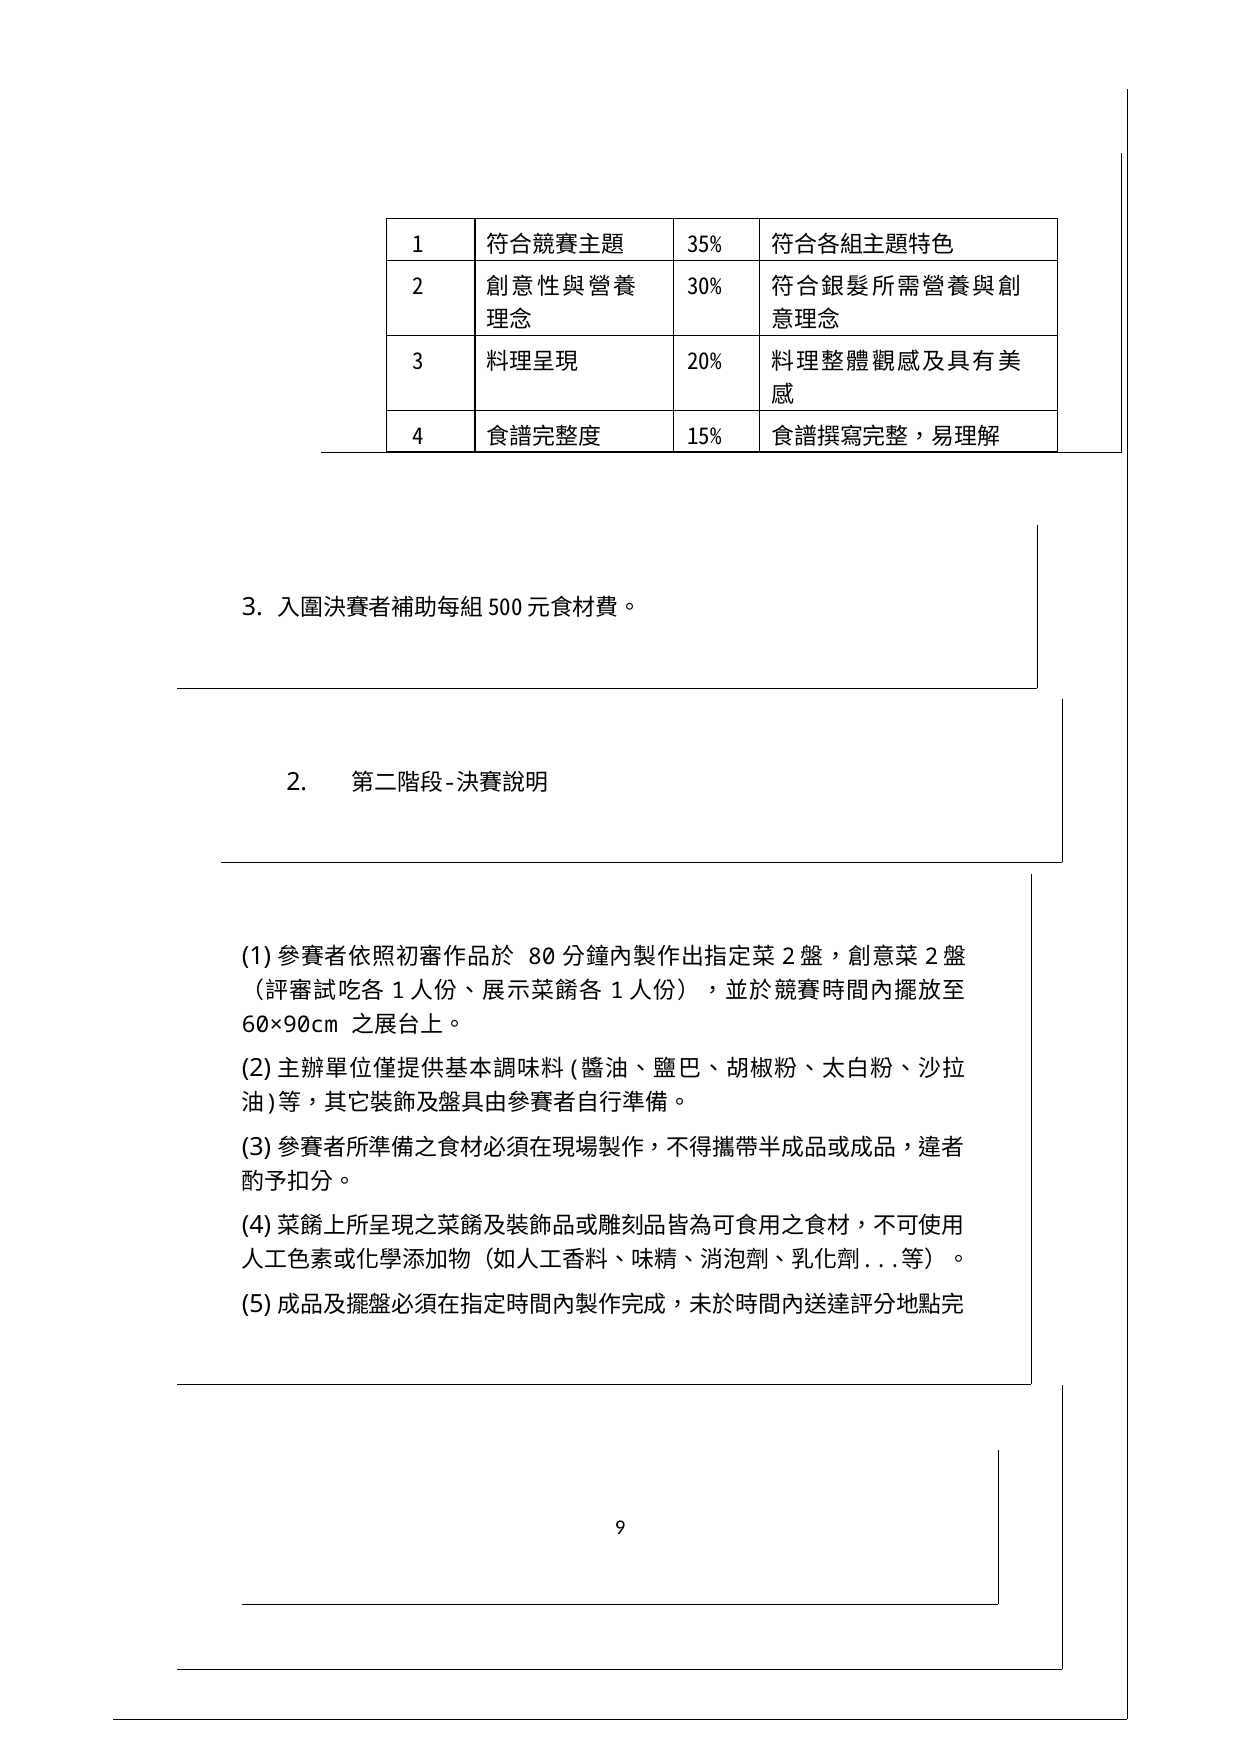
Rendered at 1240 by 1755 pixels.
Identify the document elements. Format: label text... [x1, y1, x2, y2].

table_cell 3 [387, 336, 474, 409]
table_cell 35% [674, 219, 759, 259]
table_cell 15% [674, 411, 759, 451]
list 第二階段-決賽說明 [221, 699, 1062, 862]
table_cell 食譜完整度 [476, 411, 673, 451]
table_cell 符合競賽主題 [476, 219, 673, 259]
table_cell 符合銀髮所需營養與創意理念 [760, 261, 1057, 334]
list 成品及擺盤必須在指定時間內製作完成，未於時間內送達評分地點完成擺設將予以扣分。超出1分鐘扣1分以此類推，以15分為基準。 [177, 1221, 1031, 1384]
table_cell 符合各組主題特色 [760, 219, 1057, 259]
table_cell 2 [387, 261, 474, 334]
table_cell 料理整體觀感及具有美感 [760, 336, 1057, 409]
table_cell 食譜撰寫完整，易理解 [760, 411, 1057, 451]
table_cell 4 [387, 411, 474, 451]
list 菜餚上所呈現之菜餚及裝飾品或雕刻品皆為可食用之食材，不可使用人工色素或化學添加物（如人工香料、味精、消泡劑、乳化劑...等）。 [177, 1143, 1031, 1221]
list 主辦單位僅提供基本調味料(醬油、鹽巴、胡椒粉、太白粉、沙拉油)等，其它裝飾及盤具由參賽者自行準備。 [177, 985, 1031, 1064]
table_cell 1 [387, 219, 474, 259]
table_cell 20% [674, 336, 759, 409]
table_cell 30% [674, 261, 759, 334]
table_cell 創意性與營養理念 [476, 261, 673, 334]
list 參賽者依照初審作品於 80 分鐘內製作出指定菜2盤，創意菜2盤（評審試吃各1人份、展示菜餚各 1人份），並於競賽時間內擺放至 60×90cm 之展台上。 [177, 873, 1031, 985]
list 入圍決賽者補助每組500元食材費。 [177, 524, 1037, 688]
list 參賽者所準備之食材必須在現場製作，不得攜帶半成品或成品，違者酌予扣分。 [177, 1064, 1031, 1143]
table_cell 料理呈現 [476, 336, 673, 409]
